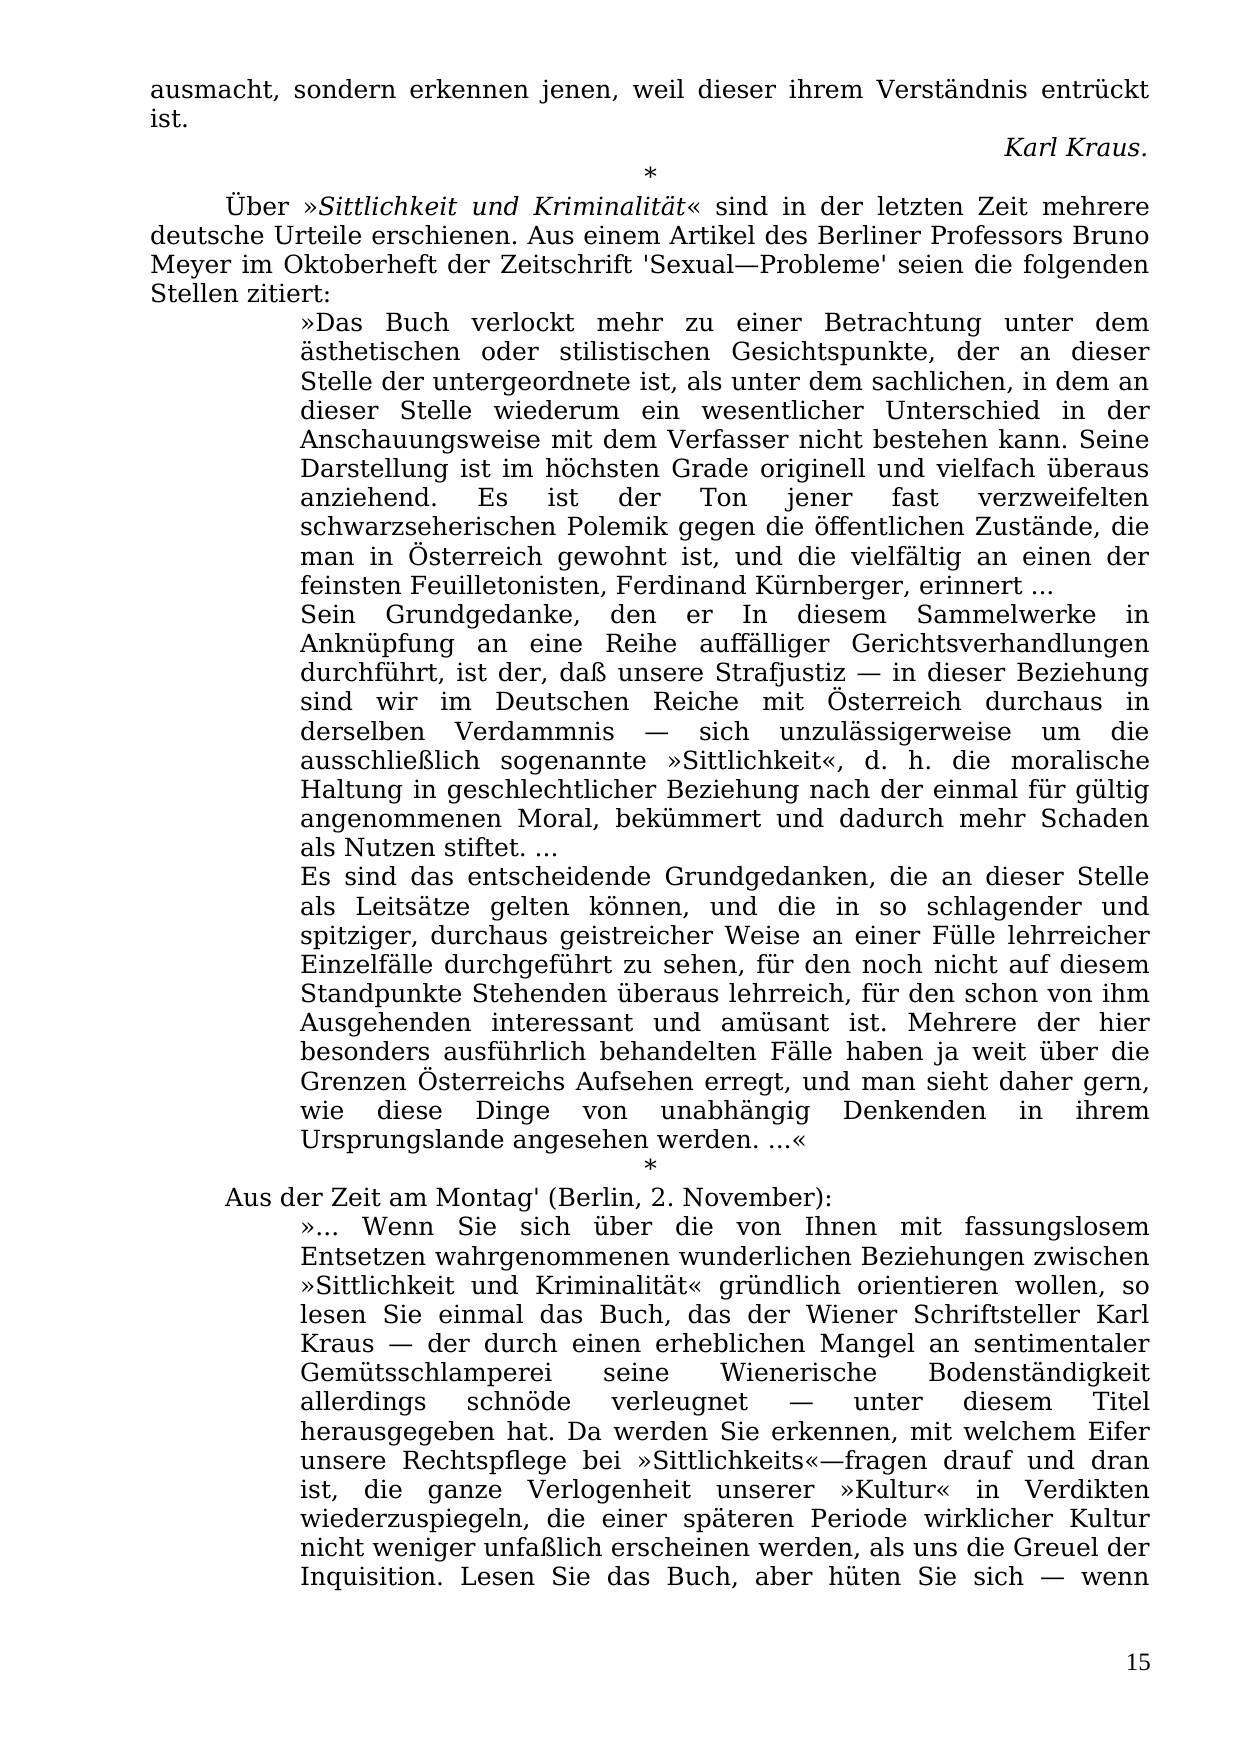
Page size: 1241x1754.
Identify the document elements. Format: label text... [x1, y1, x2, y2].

text »... Wenn Sie sich über die von Ihnen mit fassungslosem Entsetzen wahrgenommenen wunderlichen Beziehungen zwischen »Sittlichkeit und Kriminalität« gründlich orientieren wollen, so lesen Sie einmal das Buch, das der Wiener Schriftsteller Karl Kraus — der durch einen erheblichen Mangel an sentimentaler Gemütsschlamperei seine Wienerische Bodenständigkeit allerdings schnöde verleugnet — unter diesem Titel herausgegeben hat. Da werden Sie erkennen, mit welchem Eifer unsere Rechtspflege bei »Sittlichkeits«—fragen drauf und dran ist, die ganze Verlogenheit unserer »Kultur« in Verdikten wiederzuspiegeln, die einer späteren Periode wirklicher Kultur nicht weniger unfaßlich erscheinen werden, als uns die Greuel der Inquisition. Lesen Sie das Buch, aber hüten Sie sich — wenn [300, 1212, 1151, 1592]
text ausmacht, sondern erkennen jenen, weil dieser ihrem Verständnis entrückt ist. [150, 75, 1151, 133]
text Über »Sittlichkeit und Kriminalität« sind in der letzten Zeit mehrere deutsche Urteile erschienen. Aus einem Artikel des Berliner Professors Bruno Meyer im Oktoberheft der Zeitschrift 'Sexual—Probleme' seien die folgenden Stellen zitiert: [150, 192, 1151, 308]
text Es sind das entscheidende Grundgedanken, die an dieser Stelle als Leitsätze gelten können, und die in so schlagender und spitziger, durchaus geistreicher Weise an einer Fülle lehrreicher Einzelfälle durchgeführt zu sehen, für den noch nicht auf diesem Standpunkte Stehenden überaus lehrreich, für den schon von ihm Ausgehenden interessant und amüsant ist. Mehrere der hier besonders ausführlich behandelten Fälle haben ja weit über die Grenzen Österreichs Aufsehen erregt, und man sieht daher gern, wie diese Dinge von unabhängig Denkenden in ihrem Ursprungslande angesehen werden. ...« [300, 862, 1151, 1154]
text Sein Grundgedanke, den er In diesem Sammelwerke in Anknüpfung an eine Reihe auffälliger Gerichtsverhandlungen durchführt, ist der, daß unsere Strafjustiz — in dieser Beziehung sind wir im Deutschen Reiche mit Österreich durchaus in derselben Verdammnis — sich unzulässigerweise um die ausschließlich sogenannte »Sittlichkeit«, d. h. die moralische Haltung in geschlechtlicher Beziehung nach der einmal für gültig angenommenen Moral, bekümmert und dadurch mehr Schaden als Nutzen stiftet. ... [300, 600, 1151, 862]
text »Das Buch verlockt mehr zu einer Betrachtung unter dem ästhetischen oder stilistischen Gesichtspunkte, der an dieser Stelle der untergeordnete ist, als unter dem sachlichen, in dem an dieser Stelle wiederum ein wesentlicher Unterschied in der Anschauungsweise mit dem Verfasser nicht bestehen kann. Seine Darstellung ist im höchsten Grade originell und vielfach überaus anziehend. Es ist der Ton jener fast verzweifelten schwarzseherischen Polemik gegen die öffentlichen Zustände, die man in Österreich gewohnt ist, und die vielfältig an einen der feinsten Feuilletonisten, Ferdinand Kürnberger, erinnert ... [300, 308, 1151, 600]
text * [150, 162, 1151, 192]
text Karl Kraus. [150, 133, 1151, 162]
text * [150, 1154, 1151, 1183]
text Aus der Zeit am Montag' (Berlin, 2. November): [150, 1183, 1151, 1212]
